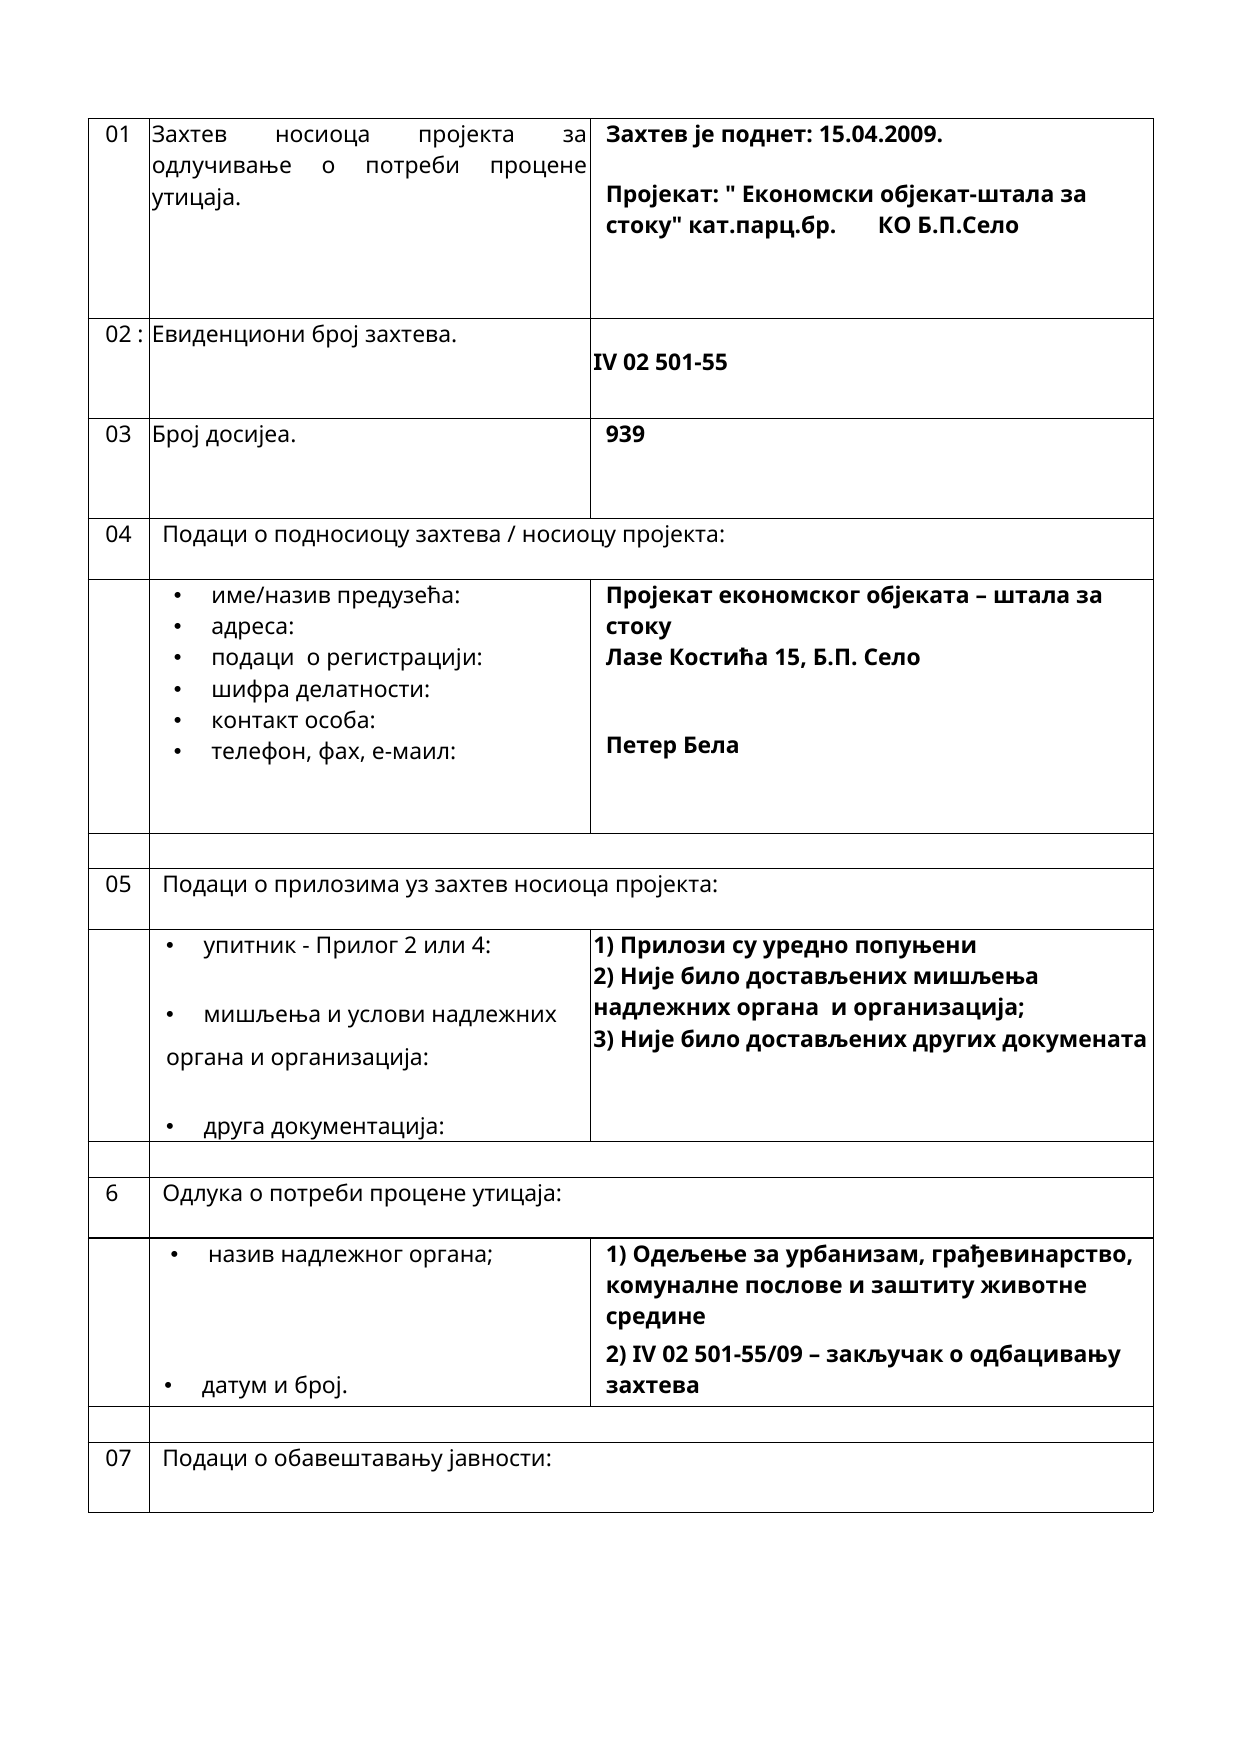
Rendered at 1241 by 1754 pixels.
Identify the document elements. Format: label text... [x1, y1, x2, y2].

table_cell [89, 1239, 149, 1406]
table_cell [150, 1407, 1153, 1442]
table_cell 07 [89, 1443, 149, 1512]
table_cell [89, 580, 149, 833]
table_cell [150, 1142, 1153, 1177]
table_cell 03 [89, 419, 149, 518]
table_cell назив надлежног органа; датум и број. [150, 1239, 590, 1406]
table_cell Подаци о подносиоцу захтева / носиоцу пројекта: [150, 519, 1153, 579]
table_cell [89, 834, 149, 868]
table_header Захтев је поднет: 15.04.2009. Пројекат: " Економски објекат-штала за стоку" кат.парц.бр. КО Б.П.Село [591, 119, 1153, 318]
table_header 01 [89, 119, 149, 318]
table_cell [89, 930, 149, 1141]
table_cell 1) Одељење за урбанизам, грађевинарство, комуналне послове и заштиту животне средине 2) IV 02 501-55/09 – закључак о одбацивању захтева [591, 1239, 1153, 1406]
table_cell Број досијеа. [150, 419, 590, 518]
table_cell 939 [591, 419, 1153, 518]
table_cell 05 [89, 869, 149, 929]
table_cell Пројекат економског објеката – штала за стоку Лазе Костића 15, Б.П. Село Петер Бела [591, 580, 1153, 833]
table_cell име/назив предузећа: адреса: подаци о регистрацији: шифра делатности: контакт особа: телефон, фаx, е-маил: [150, 580, 590, 833]
table_cell 04 [89, 519, 149, 579]
table_cell Подаци о прилозима уз захтев носиоца пројекта: [150, 869, 1153, 929]
table_cell Евиденциони број захтева. [150, 319, 590, 418]
table_cell [150, 834, 1153, 868]
table_cell IV 02 501-55 [591, 319, 1153, 418]
table_cell Одлука о потреби процене утицаја: [150, 1178, 1153, 1237]
table_header Захтев носиоца пројекта за одлучивање о потреби процене утицаја. [150, 119, 590, 318]
table_cell упитник - Прилог 2 или 4: мишљења и услови надлежних органа и организација: друга документација: [150, 930, 590, 1141]
table_cell 02 : [89, 319, 149, 418]
table_cell Подаци о обавештавању јавности: [150, 1443, 1153, 1512]
table_cell 1) Прилози су уредно попуњени 2) Није било достављених мишљења надлежних органа и организација; 3) Није било достављених других докумената [591, 930, 1153, 1141]
table_cell 6 [89, 1178, 149, 1237]
table_cell [89, 1142, 149, 1177]
table_cell [89, 1407, 149, 1442]
